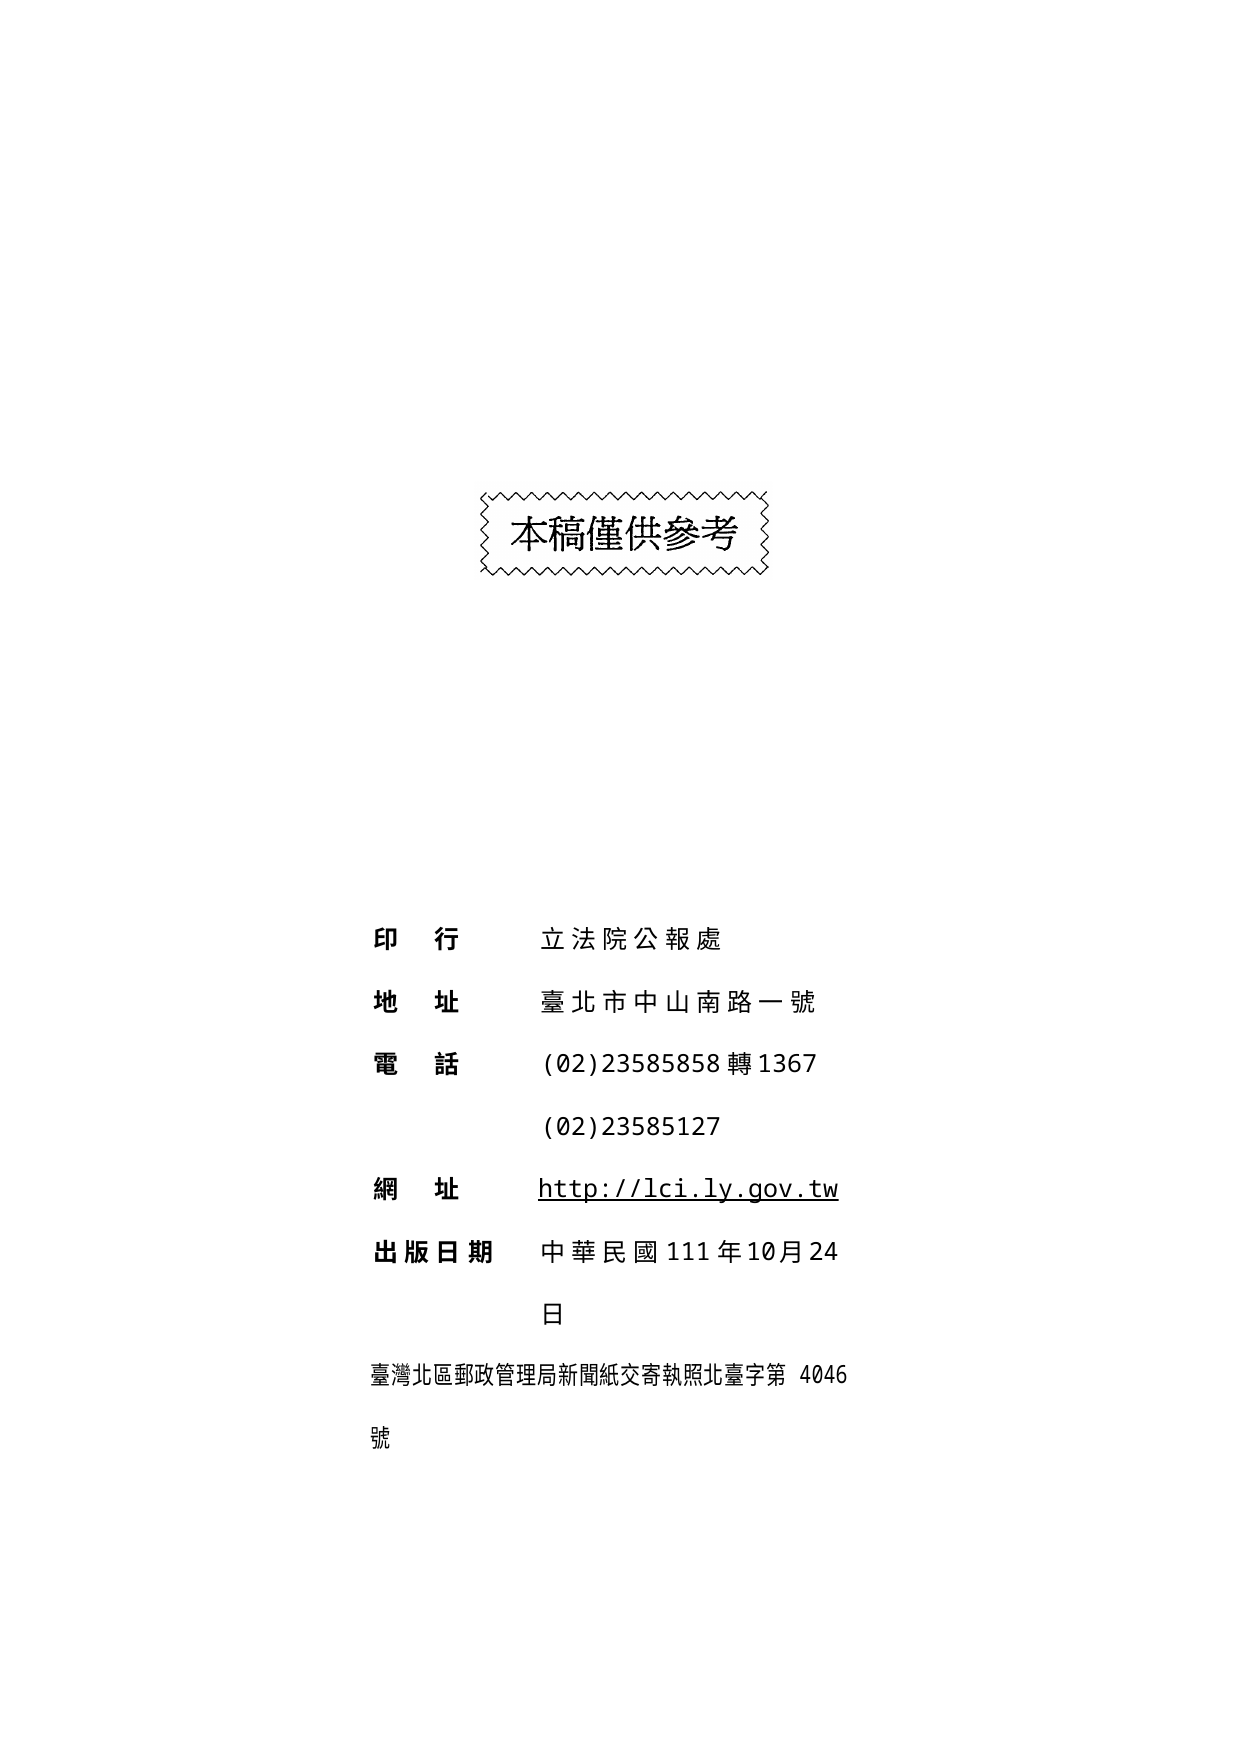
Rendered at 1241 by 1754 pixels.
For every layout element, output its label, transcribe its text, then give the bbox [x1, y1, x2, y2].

table_header 立法院公報處 [534, 906, 878, 969]
table_header 印行 [362, 906, 534, 969]
table_cell 臺灣北區郵政管理局新聞紙交寄執照北臺字第4046號 [362, 1344, 878, 1469]
table_cell 地址 [362, 969, 534, 1031]
table_cell 臺北市中山南路一號 [534, 969, 878, 1031]
table_cell http://lci.ly.gov.tw [534, 1156, 878, 1219]
table_cell (02)23585858轉1367 (02)23585127 [534, 1031, 878, 1156]
table_cell 出版日期 [362, 1219, 534, 1344]
table_cell 電話 [362, 1031, 534, 1156]
table_header [468, 406, 773, 594]
table_cell 中華民國111年10月24日 [534, 1219, 878, 1344]
table_cell 網址 [362, 1156, 534, 1219]
